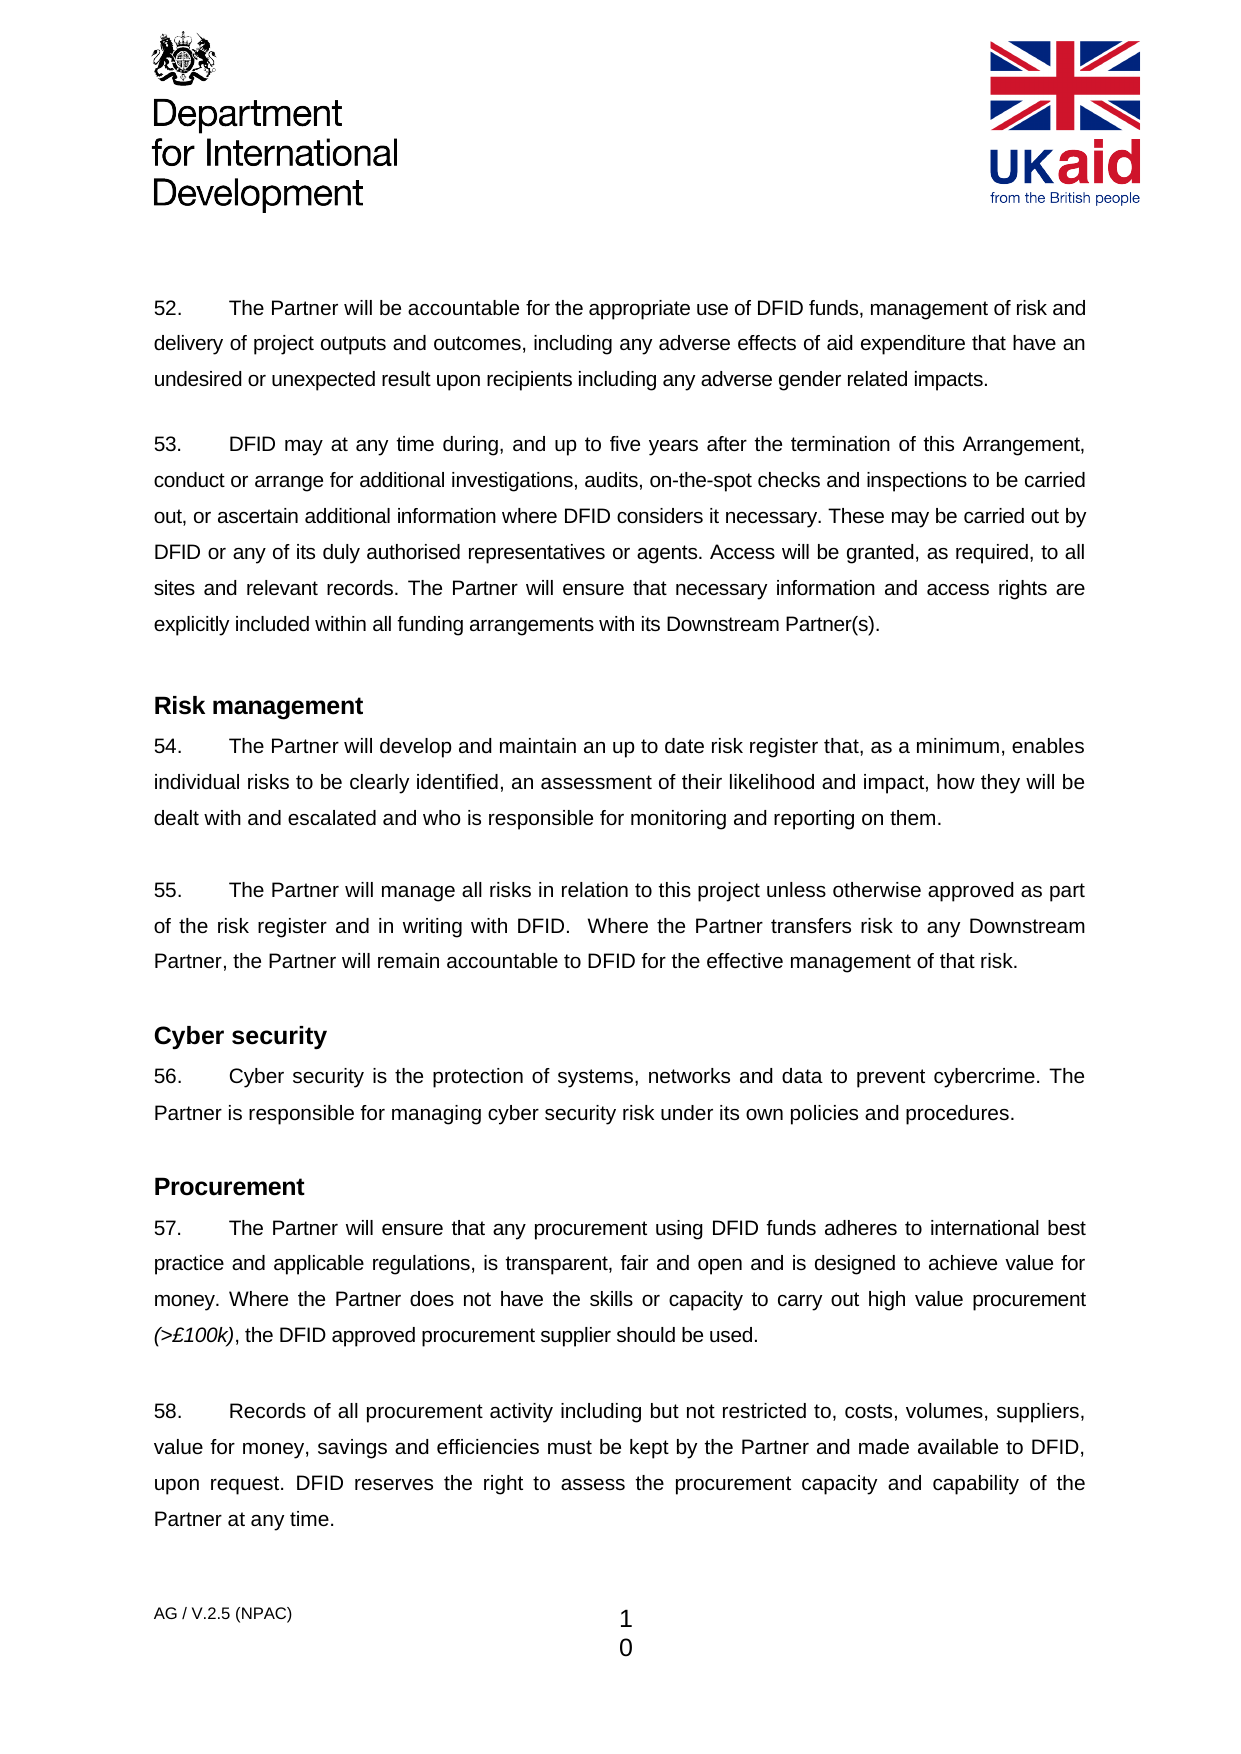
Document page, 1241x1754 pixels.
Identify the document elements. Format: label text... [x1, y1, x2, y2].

text Procurement [153, 1172, 1087, 1201]
list The Partner will ensure that any procurement using DFID funds adheres to international best practice and applicable regulations, is transparent, fair and open and is designed to achieve value for money. Where the Partner does not have the skills or capacity to carry out high value procurement (>£100k), the DFID approved procurement supplier should be used. [153, 1215, 1087, 1347]
list DFID may at any time during, and up to five years after the termination of this Arrangement, conduct or arrange for additional investigations, audits, on-the-spot checks and inspections to be carried out, or ascertain additional information where DFID considers it necessary. These may be carried out by DFID or any of its duly authorised representatives or agents. Access will be granted, as required, to all sites and relevant records. The Partner will ensure that necessary information and access rights are explicitly included within all funding arrangements with its Downstream Partner(s). [153, 432, 1087, 636]
list The Partner will be accountable for the appropriate use of DFID funds, management of risk and delivery of project outputs and outcomes, including any adverse effects of aid expenditure that have an undesired or unexpected result upon recipients including any adverse gender related impacts. [153, 295, 1087, 391]
text Cyber security [153, 1021, 1087, 1050]
list Cyber security is the protection of systems, networks and data to prevent cybercrime. The Partner is responsible for managing cyber security risk under its own policies and procedures. [153, 1064, 1087, 1124]
text Risk management [153, 691, 1087, 719]
list The Partner will develop and maintain an up to date risk register that, as a minimum, enables individual risks to be clearly identified, an assessment of their likelihood and impact, how they will be dealt with and escalated and who is responsible for monitoring and reporting on them. [153, 734, 1087, 829]
list The Partner will manage all risks in relation to this project unless otherwise approved as part of the risk register and in writing with DFID. Where the Partner transfers risk to any Downstream Partner, the Partner will remain accountable to DFID for the effective management of that risk. [153, 877, 1087, 973]
list Records of all procurement activity including but not restricted to, costs, volumes, suppliers, value for money, savings and efficiencies must be kept by the Partner and made available to DFID, upon request. DFID reserves the right to assess the procurement capacity and capability of the Partner at any time. [153, 1398, 1087, 1530]
